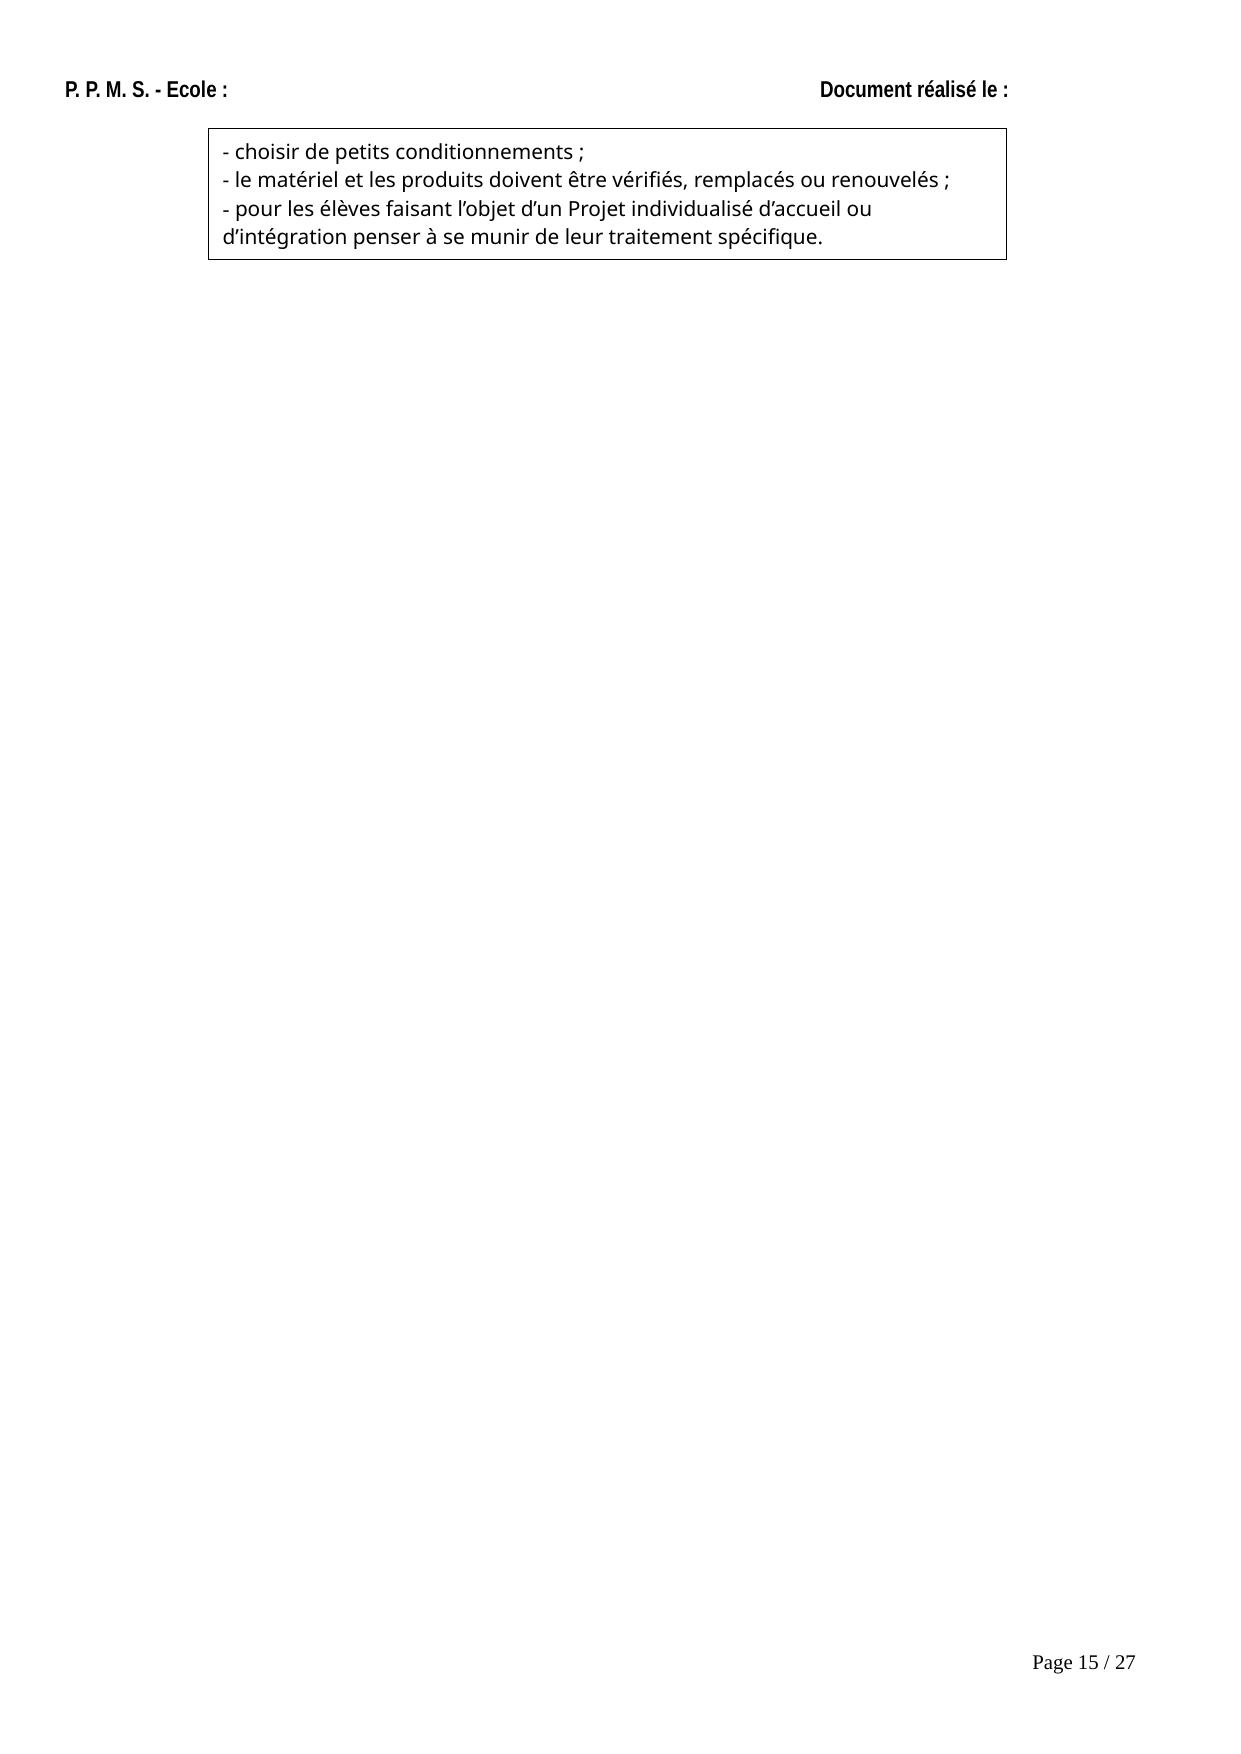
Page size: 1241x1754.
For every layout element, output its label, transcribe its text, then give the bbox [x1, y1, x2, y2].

text - choisir de petits conditionnements ; [209, 129, 1006, 156]
text - pour les élèves faisant l’objet d’un Projet individualisé d’accueil ou d’intégration penser à se munir de leur traitement spécifique. [209, 185, 1006, 259]
text - le matériel et les produits doivent être vérifiés, remplacés ou renouvelés ; [209, 156, 1006, 185]
